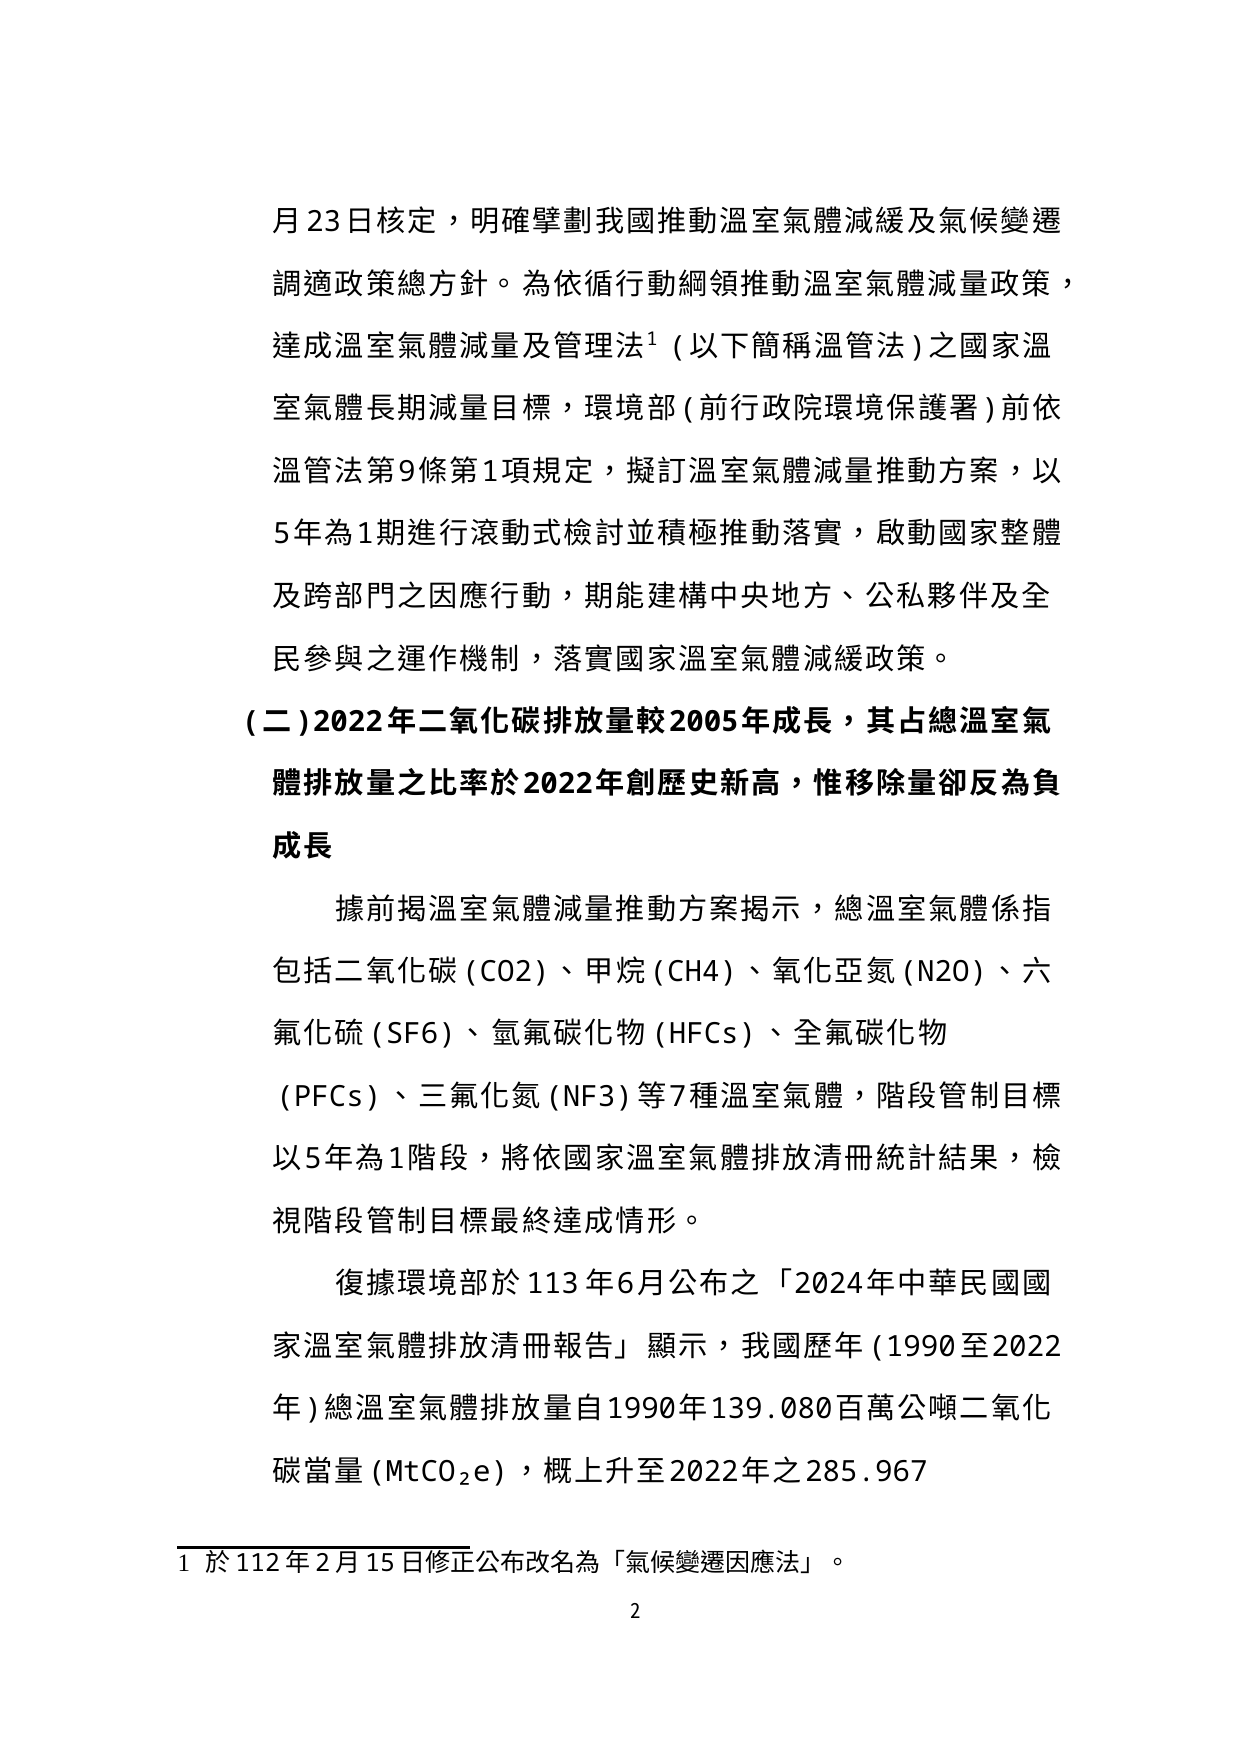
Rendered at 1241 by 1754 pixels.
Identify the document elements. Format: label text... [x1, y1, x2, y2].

text (二)2022年二氧化碳排放量較2005年成長，其占總溫室氣體排放量之比率於2022年創歷史新高，惟移除量卻反為負成長 [236, 677, 1063, 865]
text 據前揭溫室氣體減量推動方案揭示，總溫室氣體係指包括二氧化碳(CO2)、甲烷(CH4)、氧化亞氮(N2O)、六氟化硫(SF6)、氫氟碳化物(HFCs)、全氟碳化物(PFCs)、三氟化氮(NF3)等7種溫室氣體，階段管制目標以5年為1階段，將依國家溫室氣體排放清冊統計結果，檢視階段管制目標最終達成情形。 [266, 865, 1063, 1240]
text 復據環境部於113年6月公布之「2024年中華民國國家溫室氣體排放清冊報告」顯示，我國歷年(1990至2022年)總溫室氣體排放量自1990年139.080百萬公噸二氧化碳當量(MtCO₂e)，概上升至2022年之285.967 MtCO₂e。各類溫室氣體中以二氧化碳排放量最高，1990年為124.257 MtCO₂e，2022年增至273.683 MtCO₂e，增幅120.26%，其占總溫室氣體排放量比率概呈上升趨勢，1990年為89.34%，2022年增至95.70%，增加6.36個百分點，創歷史新高；如以2005年(94年)為基期，截至2022年止之期間，二氧化碳排放量成長2.55%，年平均成長率為0.15%；然二氧化碳移除量於2022年為 21.834 MtCO₂e，約為總溫室氣體排放量7.64%，2005至2022年間移除量減少2.04%，年平均負成長率為0.12%(詳表1)。 [266, 1240, 1063, 1490]
text 「國家因應氣候變遷行動綱領」經行政院於106年2月23日核定，明確擘劃我國推動溫室氣體減緩及氣候變遷調適政策總方針。為依循行動綱領推動溫室氣體減量政策，達成溫室氣體減量及管理法(以下簡稱溫管法)之國家溫室氣體長期減量目標，環境部(前行政院環境保護署)前依溫管法第9條第1項規定，擬訂溫室氣體減量推動方案，以5年為1期進行滾動式檢討並積極推動落實，啟動國家整體及跨部門之因應行動，期能建構中央地方、公私夥伴及全民參與之運作機制，落實國家溫室氣體減緩政策。 [266, 177, 1063, 677]
text 於112年2月15日修正公布改名為「氣候變遷因應法」。 [177, 1548, 1063, 1577]
